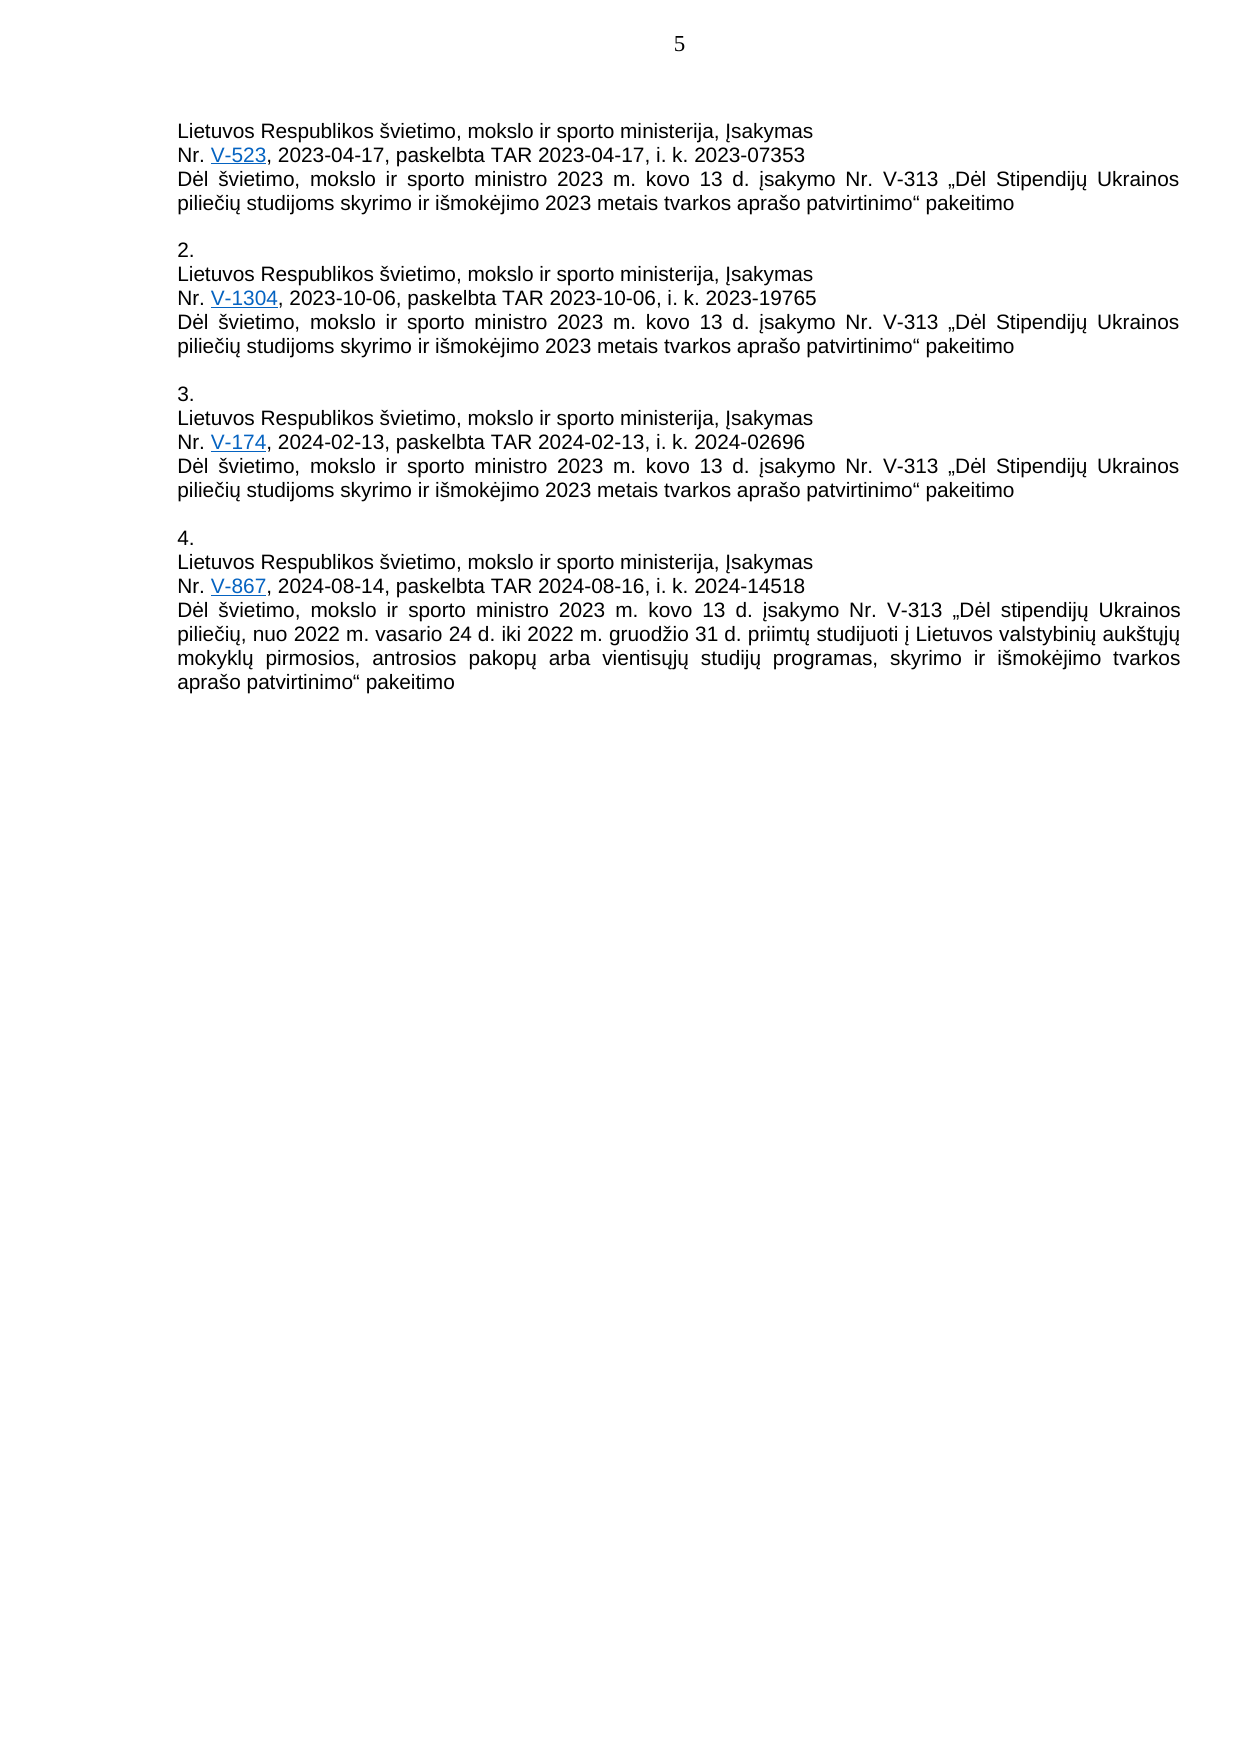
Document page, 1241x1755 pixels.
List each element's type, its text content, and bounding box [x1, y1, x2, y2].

text Lietuvos Respublikos švietimo, mokslo ir sporto ministerija, Įsakymas [177, 406, 1182, 430]
text Dėl švietimo, mokslo ir sporto ministro 2023 m. kovo 13 d. įsakymo Nr. V-313 „Dėl Stipendijų Ukrainos piliečių studijoms skyrimo ir išmokėjimo 2023 metais tvarkos aprašo patvirtinimo“ pakeitimo [177, 310, 1182, 358]
text Dėl švietimo, mokslo ir sporto ministro 2023 m. kovo 13 d. įsakymo Nr. V-313 „Dėl Stipendijų Ukrainos piliečių studijoms skyrimo ir išmokėjimo 2023 metais tvarkos aprašo patvirtinimo“ pakeitimo [177, 166, 1182, 214]
text Dėl švietimo, mokslo ir sporto ministro 2023 m. kovo 13 d. įsakymo Nr. V-313 „Dėl stipendijų Ukrainos piliečių, nuo 2022 m. vasario 24 d. iki 2022 m. gruodžio 31 d. priimtų studijuoti į Lietuvos valstybinių aukštųjų mokyklų pirmosios, antrosios pakopų arba vientisųjų studijų programas, skyrimo ir išmokėjimo tvarkos aprašo patvirtinimo“ pakeitimo [177, 598, 1182, 693]
text Lietuvos Respublikos švietimo, mokslo ir sporto ministerija, Įsakymas [177, 550, 1182, 574]
text Lietuvos Respublikos švietimo, mokslo ir sporto ministerija, Įsakymas [177, 118, 1182, 142]
text Nr. V-1304, 2023-10-06, paskelbta TAR 2023-10-06, i. k. 2023-19765 [177, 286, 1182, 310]
text Lietuvos Respublikos švietimo, mokslo ir sporto ministerija, Įsakymas [177, 262, 1182, 286]
text Nr. V-174, 2024-02-13, paskelbta TAR 2024-02-13, i. k. 2024-02696 [177, 430, 1182, 454]
text 2. [177, 238, 1182, 262]
text Dėl švietimo, mokslo ir sporto ministro 2023 m. kovo 13 d. įsakymo Nr. V-313 „Dėl Stipendijų Ukrainos piliečių studijoms skyrimo ir išmokėjimo 2023 metais tvarkos aprašo patvirtinimo“ pakeitimo [177, 454, 1182, 502]
text Nr. V-867, 2024-08-14, paskelbta TAR 2024-08-16, i. k. 2024-14518 [177, 574, 1182, 598]
text 4. [177, 526, 1182, 550]
text Nr. V-523, 2023-04-17, paskelbta TAR 2023-04-17, i. k. 2023-07353 [177, 142, 1182, 166]
text 3. [177, 382, 1182, 406]
